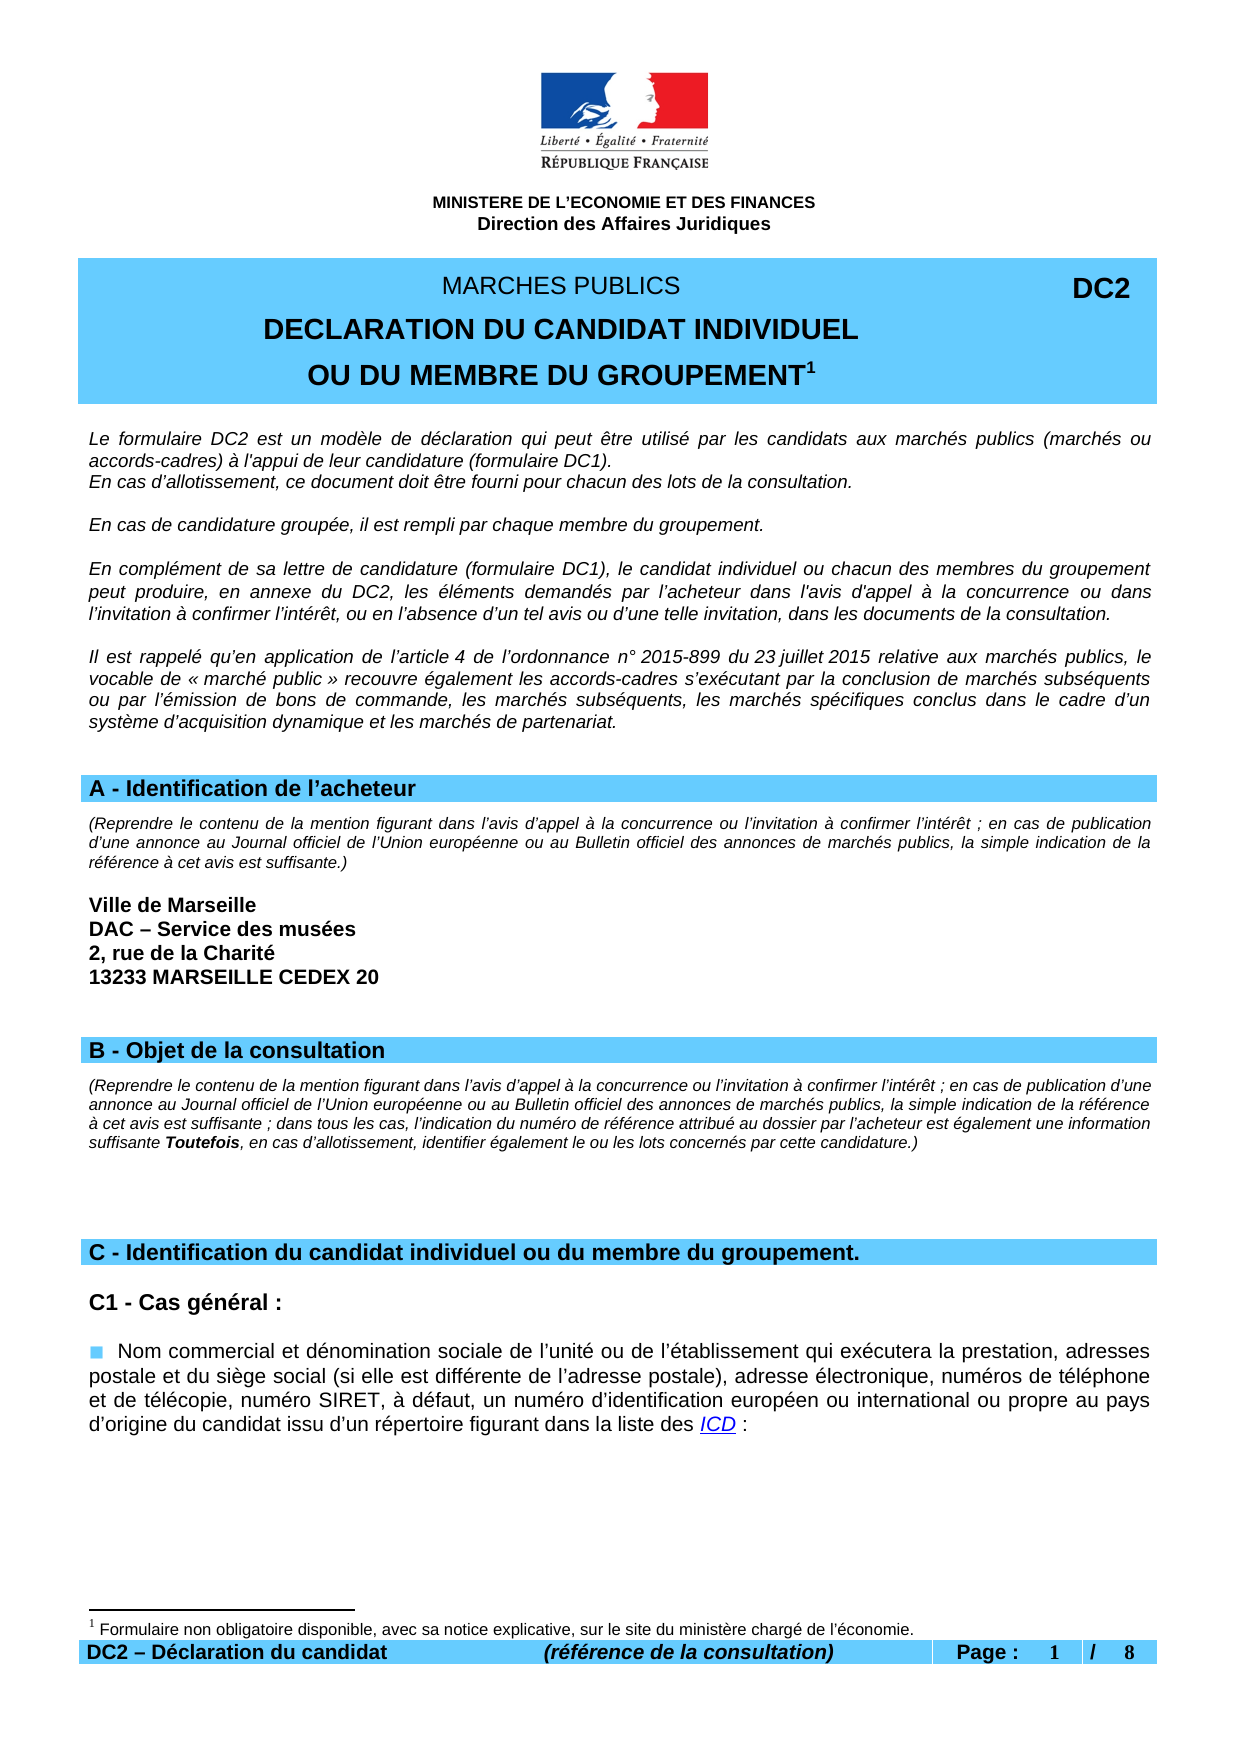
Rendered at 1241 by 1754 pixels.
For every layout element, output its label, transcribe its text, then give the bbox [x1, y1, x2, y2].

subtitle  Nom commercial et dénomination sociale de l’unité ou de l’établissement qui exécutera la prestation, adresses postale et du siège social (si elle est différente de l’adresse postale), adresse électronique, numéros de téléphone et de télécopie, numéro SIRET, à défaut, un numéro d’identification européen ou international ou propre au pays d’origine du candidat issu d’un répertoire figurant dans la liste des ICD : [89, 1339, 1152, 1436]
subtitle C1 - Cas général : [89, 1289, 1152, 1315]
subtitle Le formulaire DC2 est un modèle de déclaration qui peut être utilisé par les candidats aux marchés publics (marchés ou accords-cadres) à l'appui de leur candidature (formulaire DC1). [89, 428, 1152, 471]
table_header MINISTERE DE L’ECONOMIE ET DES FINANCES Direction des Affaires Juridiques [81, 71, 1167, 258]
table_header MARCHES PUBLICS DECLARATION DU candidat INDIVIDUEL OU DU MEMBRE DU GROUPEMENT [78, 258, 1045, 404]
table_header DC2 [1045, 258, 1157, 404]
table_header B - Objet de la consultation [81, 1037, 1157, 1063]
text En cas de candidature groupée, il est rempli par chaque membre du groupement. [89, 514, 1152, 536]
table_header A - Identification de l’acheteur [81, 775, 1157, 802]
text DAC – Service des musées [89, 917, 1152, 941]
subtitle Il est rappelé qu’en application de l’article 4 de l’ordonnance n° 2015-899 du 23 juillet 2015 relative aux marchés publics, le vocable de « marché public » recouvre également les accords-cadres s’exécutant par la conclusion de marchés subséquents ou par l’émission de bons de commande, les marchés subséquents, les marchés spécifiques conclus dans le cadre d’un système d’acquisition dynamique et les marchés de partenariat. [89, 646, 1152, 732]
text Ville de Marseille [89, 893, 1152, 917]
text (Reprendre le contenu de la mention figurant dans l’avis d’appel à la concurrence ou l’invitation à confirmer l’intérêt ; en cas de publication d’une annonce au Journal officiel de l’Union européenne ou au Bulletin officiel des annonces de marchés publics, la simple indication de la référence à cet avis est suffisante ; dans tous les cas, l’indication du numéro de référence attribué au dossier par l’acheteur est également une information suffisante Toutefois, en cas d’allotissement, identifier également le ou les lots concernés par cette candidature.) [89, 1076, 1152, 1152]
text 2, rue de la Charité [89, 941, 1152, 965]
table_header C - Identification du candidat individuel ou du membre du groupement. [81, 1239, 1157, 1265]
text 13233 MARSEILLE CEDEX 20 [89, 965, 1152, 989]
subtitle (Reprendre le contenu de la mention figurant dans l’avis d’appel à la concurrence ou l’invitation à confirmer l’intérêt ; en cas de publication d’une annonce au Journal officiel de l’Union européenne ou au Bulletin officiel des annonces de marchés publics, la simple indication de la référence à cet avis est suffisante.) [89, 814, 1152, 872]
text En complément de sa lettre de candidature (formulaire DC1), le candidat individuel ou chacun des membres du groupement peut produire, en annexe du DC2, les éléments demandés par l’acheteur dans l'avis d'appel à la concurrence ou dans l’invitation à confirmer l’intérêt, ou en l’absence d’un tel avis ou d’une telle invitation, dans les documents de la consultation. [89, 557, 1152, 624]
subtitle En cas d’allotissement, ce document doit être fourni pour chacun des lots de la consultation. [89, 471, 1152, 493]
picture [539, 71, 709, 170]
